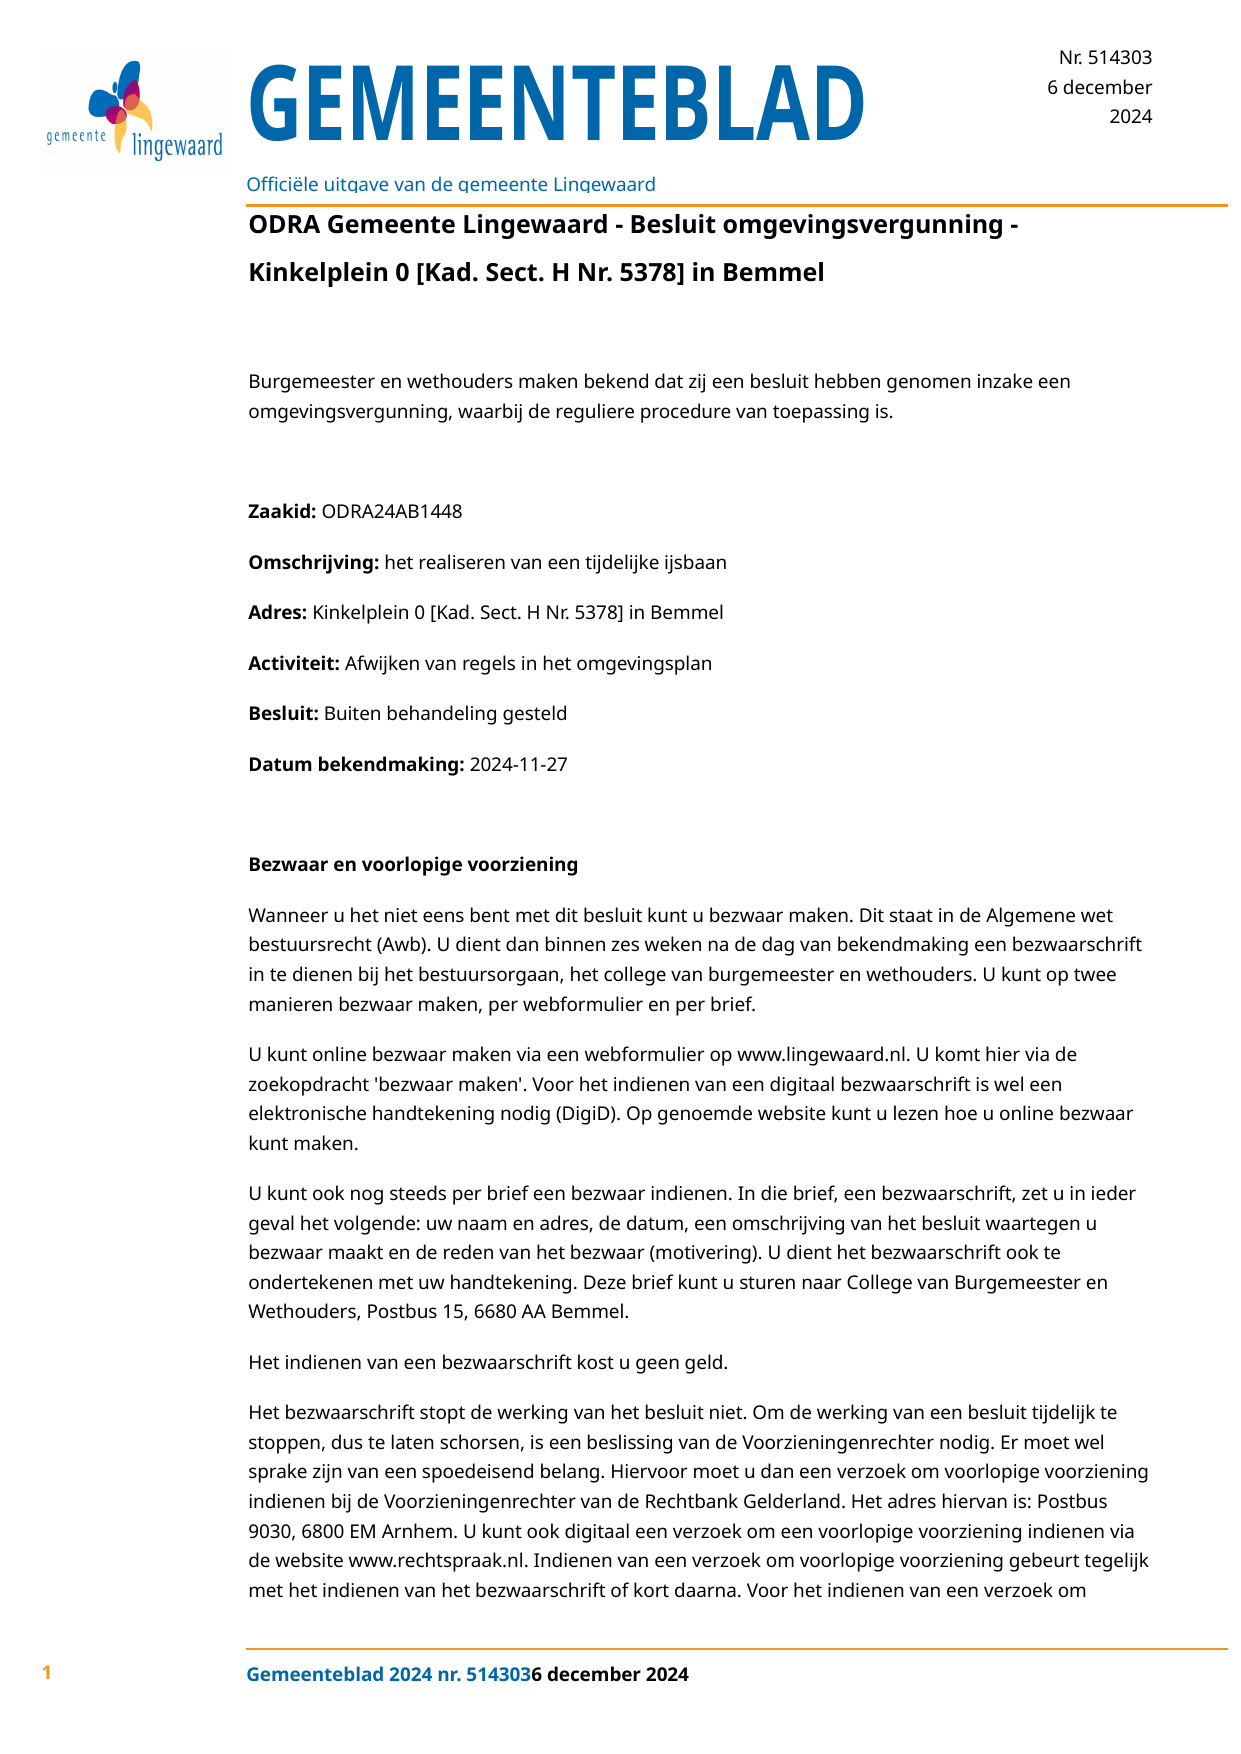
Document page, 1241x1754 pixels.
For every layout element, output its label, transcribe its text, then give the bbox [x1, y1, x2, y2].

text U kunt ook nog steeds per brief een bezwaar indienen. In die brief, een bezwaarschrift, zet u in ieder geval het volgende: uw naam en adres, de datum, een omschrijving van het besluit waartegen u bezwaar maakt en de reden van het bezwaar (motivering). U dient het bezwaarschrift ook te ondertekenen met uw handtekening. Deze brief kunt u sturen naar College van Burgemeester en Wethouders, Postbus 15, 6680 AA Bemmel. [248, 1180, 1152, 1324]
text Omschrijving: het realiseren van een tijdelijke ijsbaan [248, 549, 1152, 575]
text Wanneer u het niet eens bent met dit besluit kunt u bezwaar maken. Dit staat in de Algemene wet bestuursrecht (Awb). U dient dan binnen zes weken na de dag van bekendmaking een bezwaarschrift in te dienen bij het bestuursorgaan, het college van burgemeester en wethouders. U kunt op twee manieren bezwaar maken, per webformulier en per brief. [248, 902, 1152, 1017]
text Bezwaar en voorlopige voorziening [248, 852, 1152, 877]
text Datum bekendmaking: 2024-11-27 [248, 751, 1152, 777]
picture [41, 47, 231, 172]
text Zaakid: ODRA24AB1448 [248, 499, 1152, 524]
text Het indienen van een bezwaarschrift kost u geen geld. [248, 1349, 1152, 1375]
text Burgemeester en wethouders maken bekend dat zij een besluit hebben genomen inzake een omgevingsvergunning, waarbij de reguliere procedure van toepassing is. [248, 368, 1152, 424]
text Het bezwaarschrift stopt de werking van het besluit niet. Om de werking van een besluit tijdelijk te stoppen, dus te laten schorsen, is een beslissing van de Voorzieningenrechter nodig. Er moet wel sprake zijn van een spoedeisend belang. Hiervoor moet u dan een verzoek om voorlopige voorziening indienen bij de Voorzieningenrechter van de Rechtbank Gelderland. Het adres hiervan is: Postbus 9030, 6800 EM Arnhem. U kunt ook digitaal een verzoek om een voorlopige voorziening indienen via de website www.rechtspraak.nl. Indienen van een verzoek om voorlopige voorziening gebeurt tegelijk met het indienen van het bezwaarschrift of kort daarna. Voor het indienen van een verzoek om [248, 1399, 1152, 1603]
text U kunt online bezwaar maken via een webformulier op www.lingewaard.nl. U komt hier via de zoekopdracht 'bezwaar maken'. Voor het indienen van een digitaal bezwaarschrift is wel een elektronische handtekening nodig (DigiD). Op genoemde website kunt u lezen hoe u online bezwaar kunt maken. [248, 1041, 1152, 1156]
text ODRA Gemeente Lingewaard - Besluit omgevingsvergunning - Kinkelplein 0 [Kad. Sect. H Nr. 5378] in Bemmel [248, 207, 1152, 288]
text Adres: Kinkelplein 0 [Kad. Sect. H Nr. 5378] in Bemmel [248, 599, 1152, 625]
text Besluit: Buiten behandeling gesteld [248, 700, 1152, 726]
text Activiteit: Afwijken van regels in het omgevingsplan [248, 650, 1152, 676]
